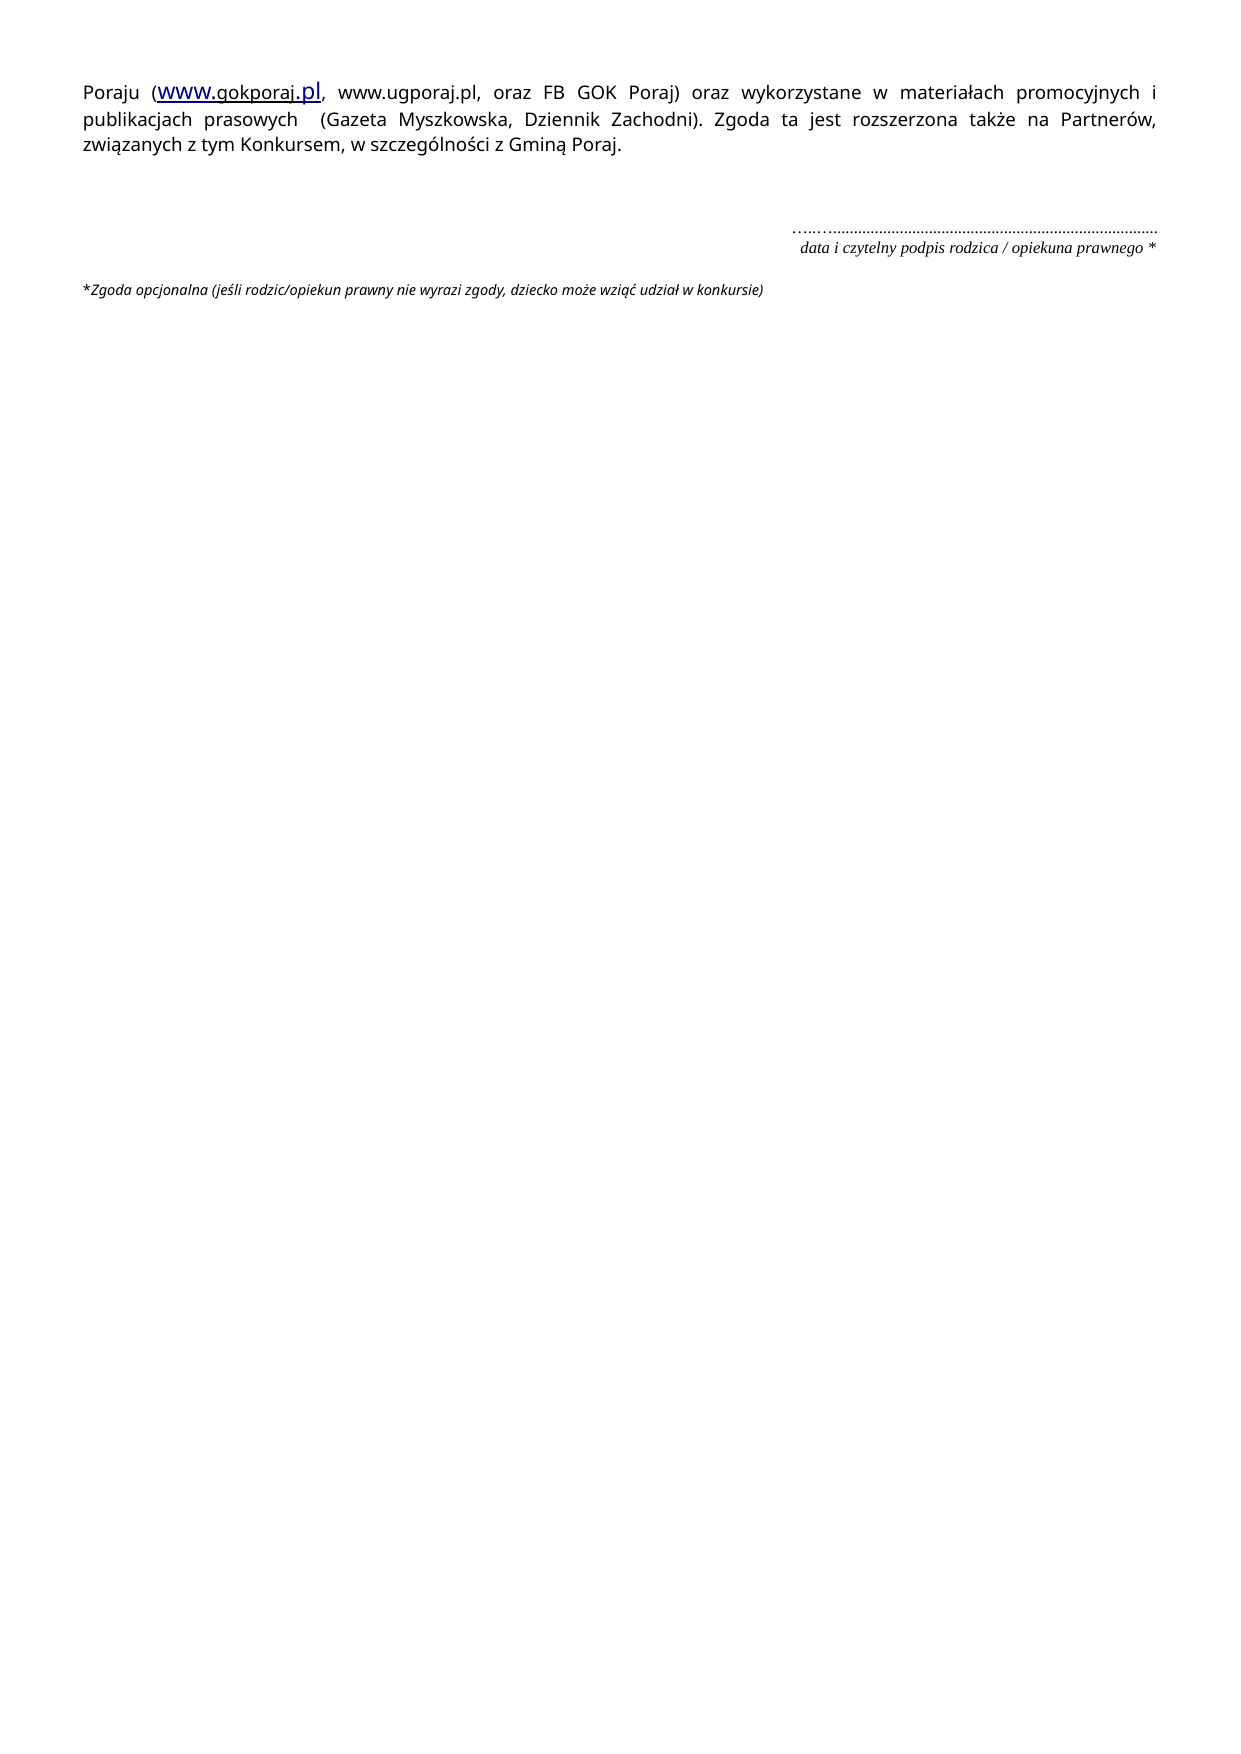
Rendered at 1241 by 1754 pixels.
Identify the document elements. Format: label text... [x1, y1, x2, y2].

text Poraju (www.gokporaj.pl, www.ugporaj.pl, oraz FB GOK Poraj) oraz wykorzystane w materiałach promocyjnych i publikacjach prasowych (Gazeta Myszkowska, Dziennik Zachodni). Zgoda ta jest rozszerzona także na Partnerów, związanych z tym Konkursem, w szczególności z Gminą Poraj. [83, 75, 1157, 157]
text …..….............................................................................. [83, 218, 1157, 237]
text *Zgoda opcjonalna (jeśli rodzic/opiekun prawny nie wyrazi zgody, dziecko może wziąć udział w konkursie) [83, 279, 1157, 299]
text data i czytelny podpis rodzica / opiekuna prawnego * [83, 237, 1157, 257]
